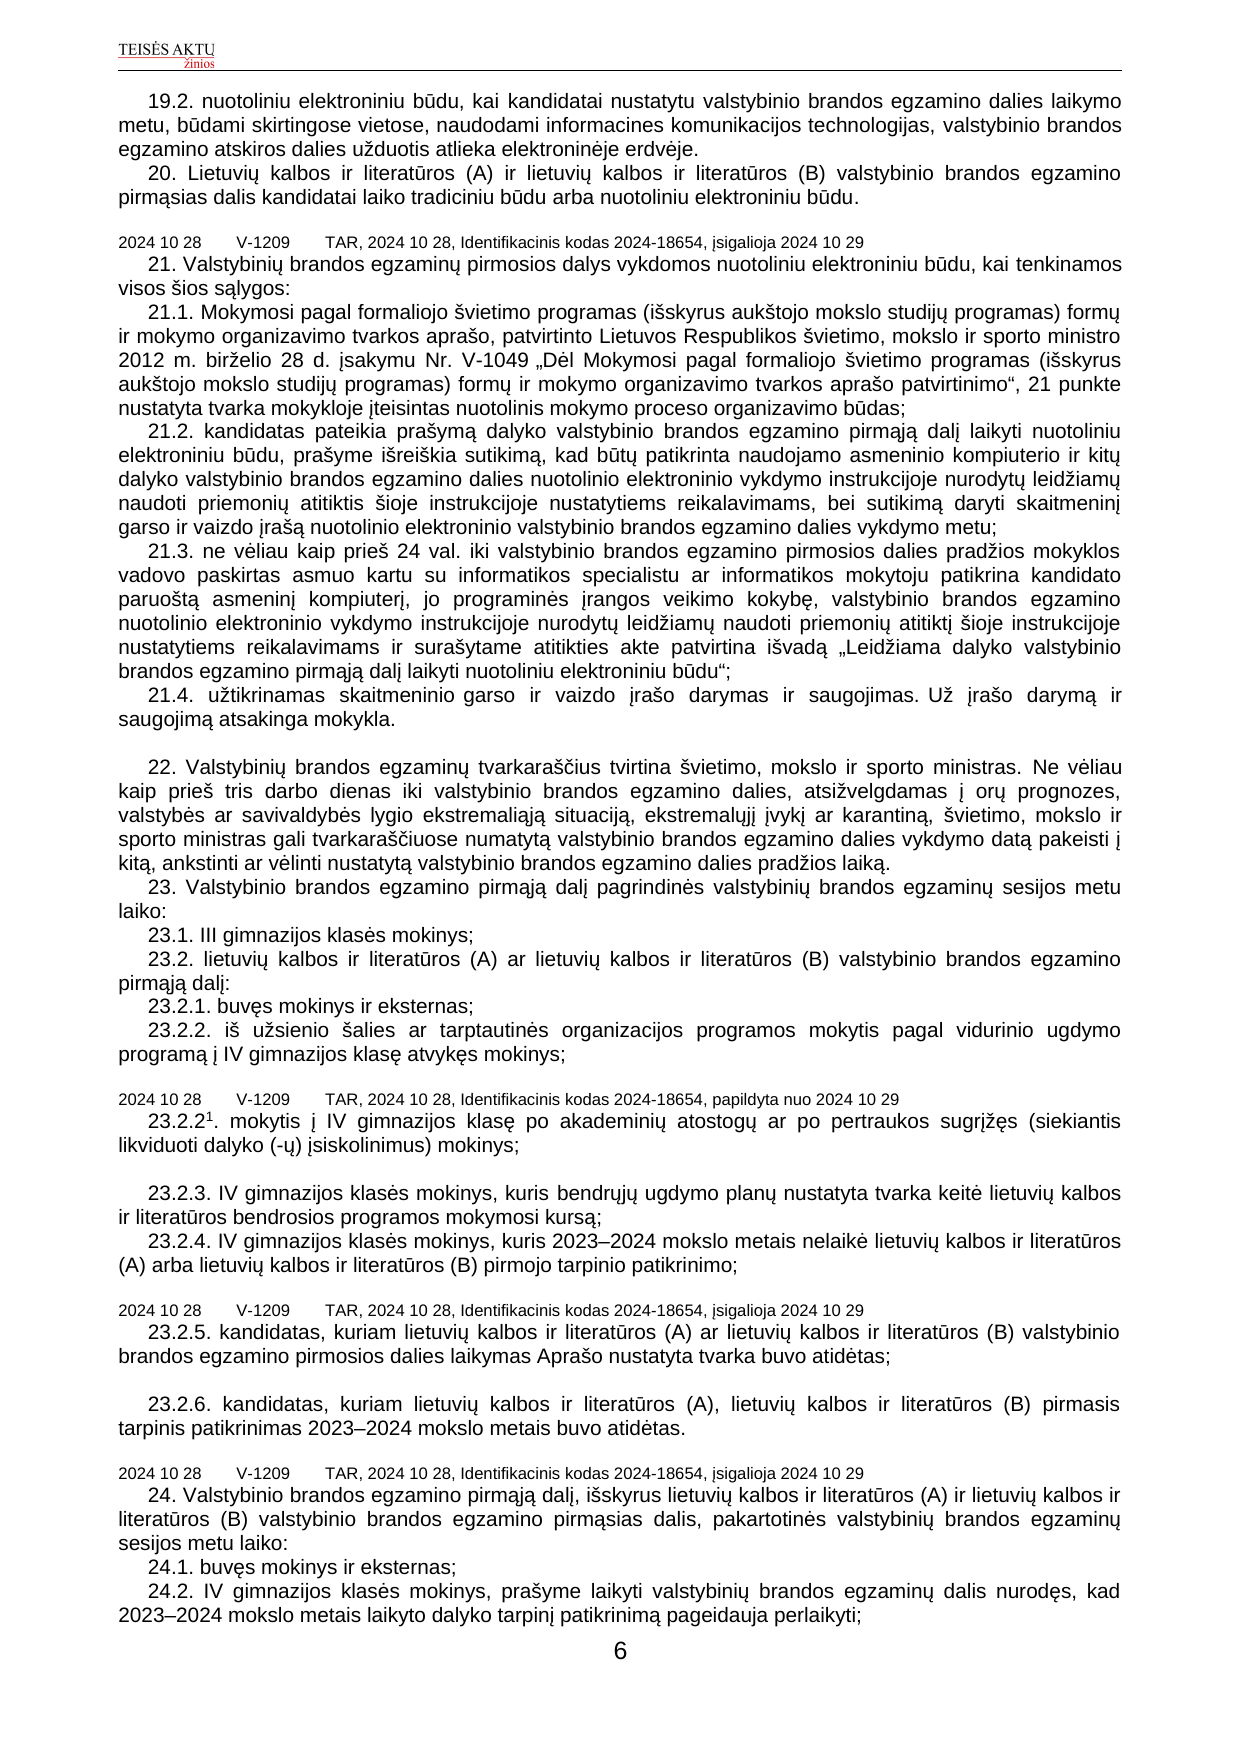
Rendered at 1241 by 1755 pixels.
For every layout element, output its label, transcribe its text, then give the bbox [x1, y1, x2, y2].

text 2024 10 28 V-1209 TAR, 2024 10 28, Identifikacinis kodas 2024-18654, įsigalioja 2024 10 29 [118, 1301, 1122, 1320]
text 2024 10 28 V-1209 TAR, 2024 10 28, Identifikacinis kodas 2024-18654, įsigalioja 2024 10 29 [118, 232, 1122, 252]
text 23.2.21. mokytis į IV gimnazijos klasę po akademinių atostogų ar po pertraukos sugrįžęs (siekiantis likviduoti dalyko (-ų) įsiskolinimus) mokinys; [118, 1109, 1122, 1157]
text 21.2. kandidatas pateikia prašymą dalyko valstybinio brandos egzamino pirmąją dalį laikyti nuotoliniu elektroniniu būdu, prašyme išreiškia sutikimą, kad būtų patikrinta naudojamo asmeninio kompiuterio ir kitų dalyko valstybinio brandos egzamino dalies nuotolinio elektroninio vykdymo instrukcijoje nurodytų leidžiamų naudoti priemonių atitiktis šioje instrukcijoje nustatytiems reikalavimams, bei sutikimą daryti skaitmeninį garso ir vaizdo įrašą nuotolinio elektroninio valstybinio brandos egzamino dalies vykdymo metu; [118, 419, 1122, 539]
text 23.2.5. kandidatas, kuriam lietuvių kalbos ir literatūros (A) ar lietuvių kalbos ir literatūros (B) valstybinio brandos egzamino pirmosios dalies laikymas Aprašo nustatyta tvarka buvo atidėtas; [118, 1320, 1122, 1368]
text 21.3. ne vėliau kaip prieš 24 val. iki valstybinio brandos egzamino pirmosios dalies pradžios mokyklos vadovo paskirtas asmuo kartu su informatikos specialistu ar informatikos mokytoju patikrina kandidato paruoštą asmeninį kompiuterį, jo programinės įrangos veikimo kokybę, valstybinio brandos egzamino nuotolinio elektroninio vykdymo instrukcijoje nurodytų leidžiamų naudoti priemonių atitiktį šioje instrukcijoje nustatytiems reikalavimams ir surašytame atitikties akte patvirtina išvadą „Leidžiama dalyko valstybinio brandos egzamino pirmąją dalį laikyti nuotoliniu elektroniniu būdu“; [118, 539, 1122, 683]
text 21. Valstybinių brandos egzaminų pirmosios dalys vykdomos nuotoliniu elektroniniu būdu, kai tenkinamos visos šios sąlygos: [118, 252, 1122, 299]
text 2024 10 28 V-1209 TAR, 2024 10 28, Identifikacinis kodas 2024-18654, papildyta nuo 2024 10 29 [118, 1090, 1122, 1109]
text 24. Valstybinio brandos egzamino pirmąją dalį, išskyrus lietuvių kalbos ir literatūros (A) ir lietuvių kalbos ir literatūros (B) valstybinio brandos egzamino pirmąsias dalis, pakartotinės valstybinių brandos egzaminų sesijos metu laiko: [118, 1483, 1122, 1555]
text 23.2.1. buvęs mokinys ir eksternas; [118, 994, 1122, 1018]
text 2024 10 28 V-1209 TAR, 2024 10 28, Identifikacinis kodas 2024-18654, įsigalioja 2024 10 29 [118, 1464, 1122, 1483]
text 22. Valstybinių brandos egzaminų tvarkaraščius tvirtina švietimo, mokslo ir sporto ministras. Ne vėliau kaip prieš tris darbo dienas iki valstybinio brandos egzamino dalies, atsižvelgdamas į orų prognozes, valstybės ar savivaldybės lygio ekstremaliąją situaciją, ekstremalųjį įvykį ar karantiną, švietimo, mokslo ir sporto ministras gali tvarkaraščiuose numatytą valstybinio brandos egzamino dalies vykdymo datą pakeisti į kitą, ankstinti ar vėlinti nustatytą valstybinio brandos egzamino dalies pradžios laiką. [118, 755, 1122, 874]
text 19.2. nuotoliniu elektroniniu būdu, kai kandidatai nustatytu valstybinio brandos egzamino dalies laikymo metu, būdami skirtingose vietose, naudodami informacines komunikacijos technologijas, valstybinio brandos egzamino atskiros dalies užduotis atlieka elektroninėje erdvėje. [118, 89, 1122, 161]
text 21.1. Mokymosi pagal formaliojo švietimo programas (išskyrus aukštojo mokslo studijų programas) formų ir mokymo organizavimo tvarkos aprašo, patvirtinto Lietuvos Respublikos švietimo, mokslo ir sporto ministro 2012 m. birželio 28 d. įsakymu Nr. V-1049 „Dėl Mokymosi pagal formaliojo švietimo programas (išskyrus aukštojo mokslo studijų programas) formų ir mokymo organizavimo tvarkos aprašo patvirtinimo“, 21 punkte nustatyta tvarka mokykloje įteisintas nuotolinis mokymo proceso organizavimo būdas; [118, 299, 1122, 419]
text 23.2.4. IV gimnazijos klasės mokinys, kuris 2023–2024 mokslo metais nelaikė lietuvių kalbos ir literatūros (A) arba lietuvių kalbos ir literatūros (B) pirmojo tarpinio patikrinimo; [118, 1229, 1122, 1277]
text 21.4. užtikrinamas skaitmeninio garso ir vaizdo įrašo darymas ir saugojimas. Už įrašo darymą ir saugojimą atsakinga mokykla. [118, 683, 1122, 731]
text 20. Lietuvių kalbos ir literatūros (A) ir lietuvių kalbos ir literatūros (B) valstybinio brandos egzamino pirmąsias dalis kandidatai laiko tradiciniu būdu arba nuotoliniu elektroniniu būdu. [118, 161, 1122, 208]
text 24.2. IV gimnazijos klasės mokinys, prašyme laikyti valstybinių brandos egzaminų dalis nurodęs, kad 2023–2024 mokslo metais laikyto dalyko tarpinį patikrinimą pageidauja perlaikyti; [118, 1579, 1122, 1627]
text 23.2.3. IV gimnazijos klasės mokinys, kuris bendrųjų ugdymo planų nustatyta tvarka keitė lietuvių kalbos ir literatūros bendrosios programos mokymosi kursą; [118, 1181, 1122, 1229]
text 23.2.2. iš užsienio šalies ar tarptautinės organizacijos programos mokytis pagal vidurinio ugdymo programą į IV gimnazijos klasę atvykęs mokinys; [118, 1018, 1122, 1066]
text 24.1. buvęs mokinys ir eksternas; [118, 1555, 1122, 1579]
text 23.2. lietuvių kalbos ir literatūros (A) ar lietuvių kalbos ir literatūros (B) valstybinio brandos egzamino pirmąją dalį: [118, 946, 1122, 994]
text 23.2.6. kandidatas, kuriam lietuvių kalbos ir literatūros (A), lietuvių kalbos ir literatūros (B) pirmasis tarpinis patikrinimas 2023–2024 mokslo metais buvo atidėtas. [118, 1392, 1122, 1440]
text 23.1. III gimnazijos klasės mokinys; [118, 922, 1122, 946]
text 23. Valstybinio brandos egzamino pirmąją dalį pagrindinės valstybinių brandos egzaminų sesijos metu laiko: [118, 874, 1122, 922]
